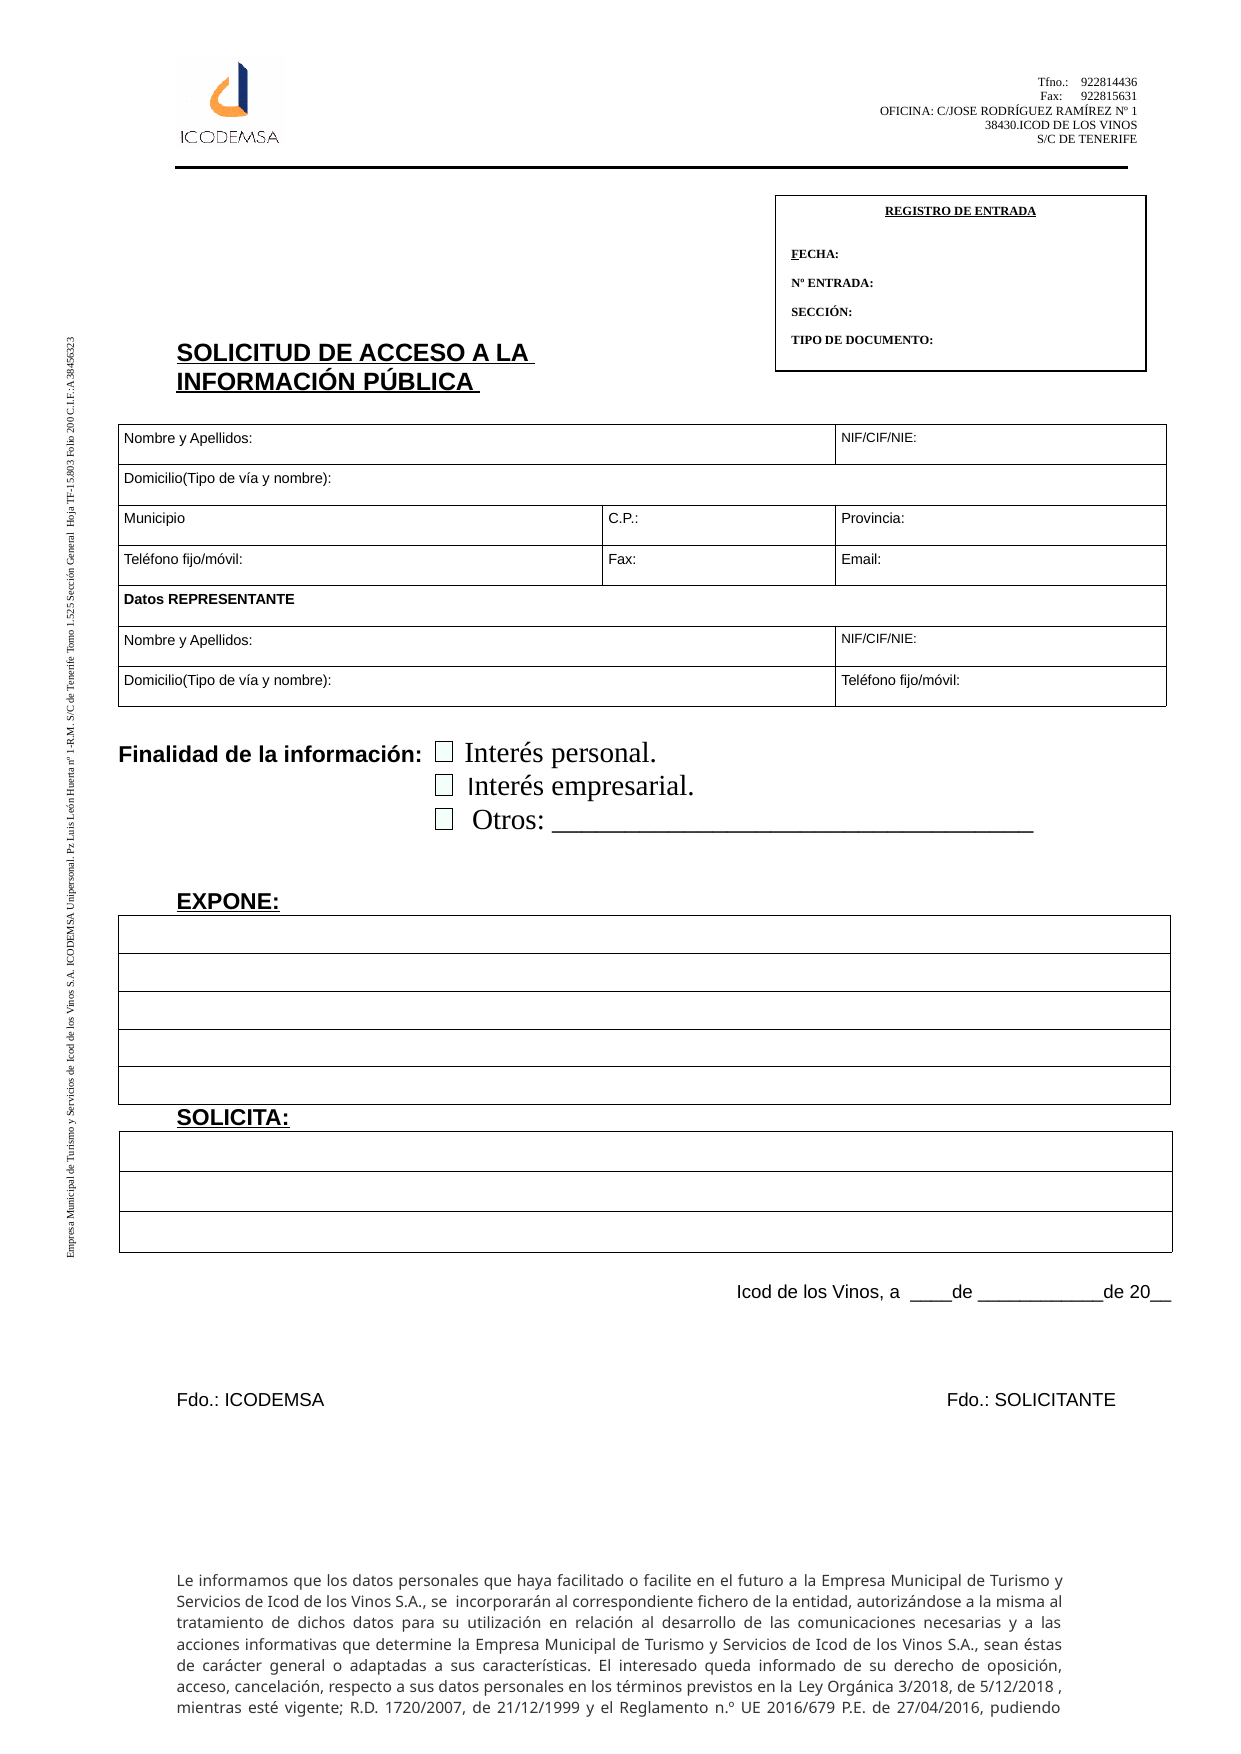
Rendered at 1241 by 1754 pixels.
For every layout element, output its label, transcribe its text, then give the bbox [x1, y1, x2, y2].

table_cell Domicilio(Tipo de vía y nombre): [119, 667, 835, 706]
text TIPO DE DOCUMENTO: [791, 333, 1130, 347]
table_cell Municipio [119, 506, 602, 545]
text 38430.ICOD DE LOS VINOS [701, 118, 1137, 132]
table_cell Fax: [603, 546, 835, 585]
table_cell [119, 992, 1170, 1028]
table_header NIF/CIF/NIE: [836, 425, 1166, 464]
table_cell [120, 1172, 1172, 1211]
text Icod de los Vinos, a ____de ____________de 20__ [120, 1281, 1171, 1302]
table_cell C.P.: [603, 506, 835, 545]
table_cell [119, 954, 1170, 991]
text Nº ENTRADA: [791, 276, 1130, 290]
text REGISTRO DE ENTRADA [791, 204, 1130, 218]
text INFORMACIÓN PÚBLICA [176, 366, 1063, 395]
table_cell Domicilio(Tipo de vía y nombre): [119, 465, 1166, 504]
text OFICINA: C/JOSE RODRÍGUEZ RAMÍREZ Nº 1 [701, 103, 1137, 118]
table_cell [119, 1067, 1170, 1104]
text S/C DE TENERIFE [701, 132, 1137, 146]
table_header Nombre y Apellidos: [119, 425, 835, 464]
text Fdo.: ICODEMSA Fdo.: SOLICITANTE [176, 1388, 1171, 1410]
text FECHA: [791, 247, 1130, 261]
text SOLICITUD DE ACCESO A LA [176, 338, 774, 366]
text Interés empresarial. [118, 768, 1063, 802]
table_cell Email: [836, 546, 1166, 585]
table_header [120, 1132, 1172, 1171]
table_cell NIF/CIF/NIE: [836, 627, 1166, 666]
table_cell [119, 1030, 1170, 1066]
table_cell Teléfono fijo/móvil: [836, 667, 1166, 706]
text Tfno.: 922814436 [701, 74, 1137, 89]
table_header [119, 916, 1170, 953]
table_cell Teléfono fijo/móvil: [119, 546, 602, 585]
table_cell Nombre y Apellidos: [119, 627, 835, 666]
table_cell Provincia: [836, 506, 1166, 545]
text Finalidad de la información: Interés personal. [118, 735, 1063, 768]
text SECCIÓN: [791, 304, 1130, 319]
text SOLICITA: [176, 1105, 1063, 1131]
table_cell Datos REPRESENTANTE [119, 586, 1166, 626]
text Fax: 922815631 [701, 89, 1137, 103]
text Otros: _________________________________ [118, 802, 1063, 836]
text EXPONE: [176, 888, 1063, 915]
picture [176, 54, 285, 149]
table_cell [120, 1212, 1172, 1252]
